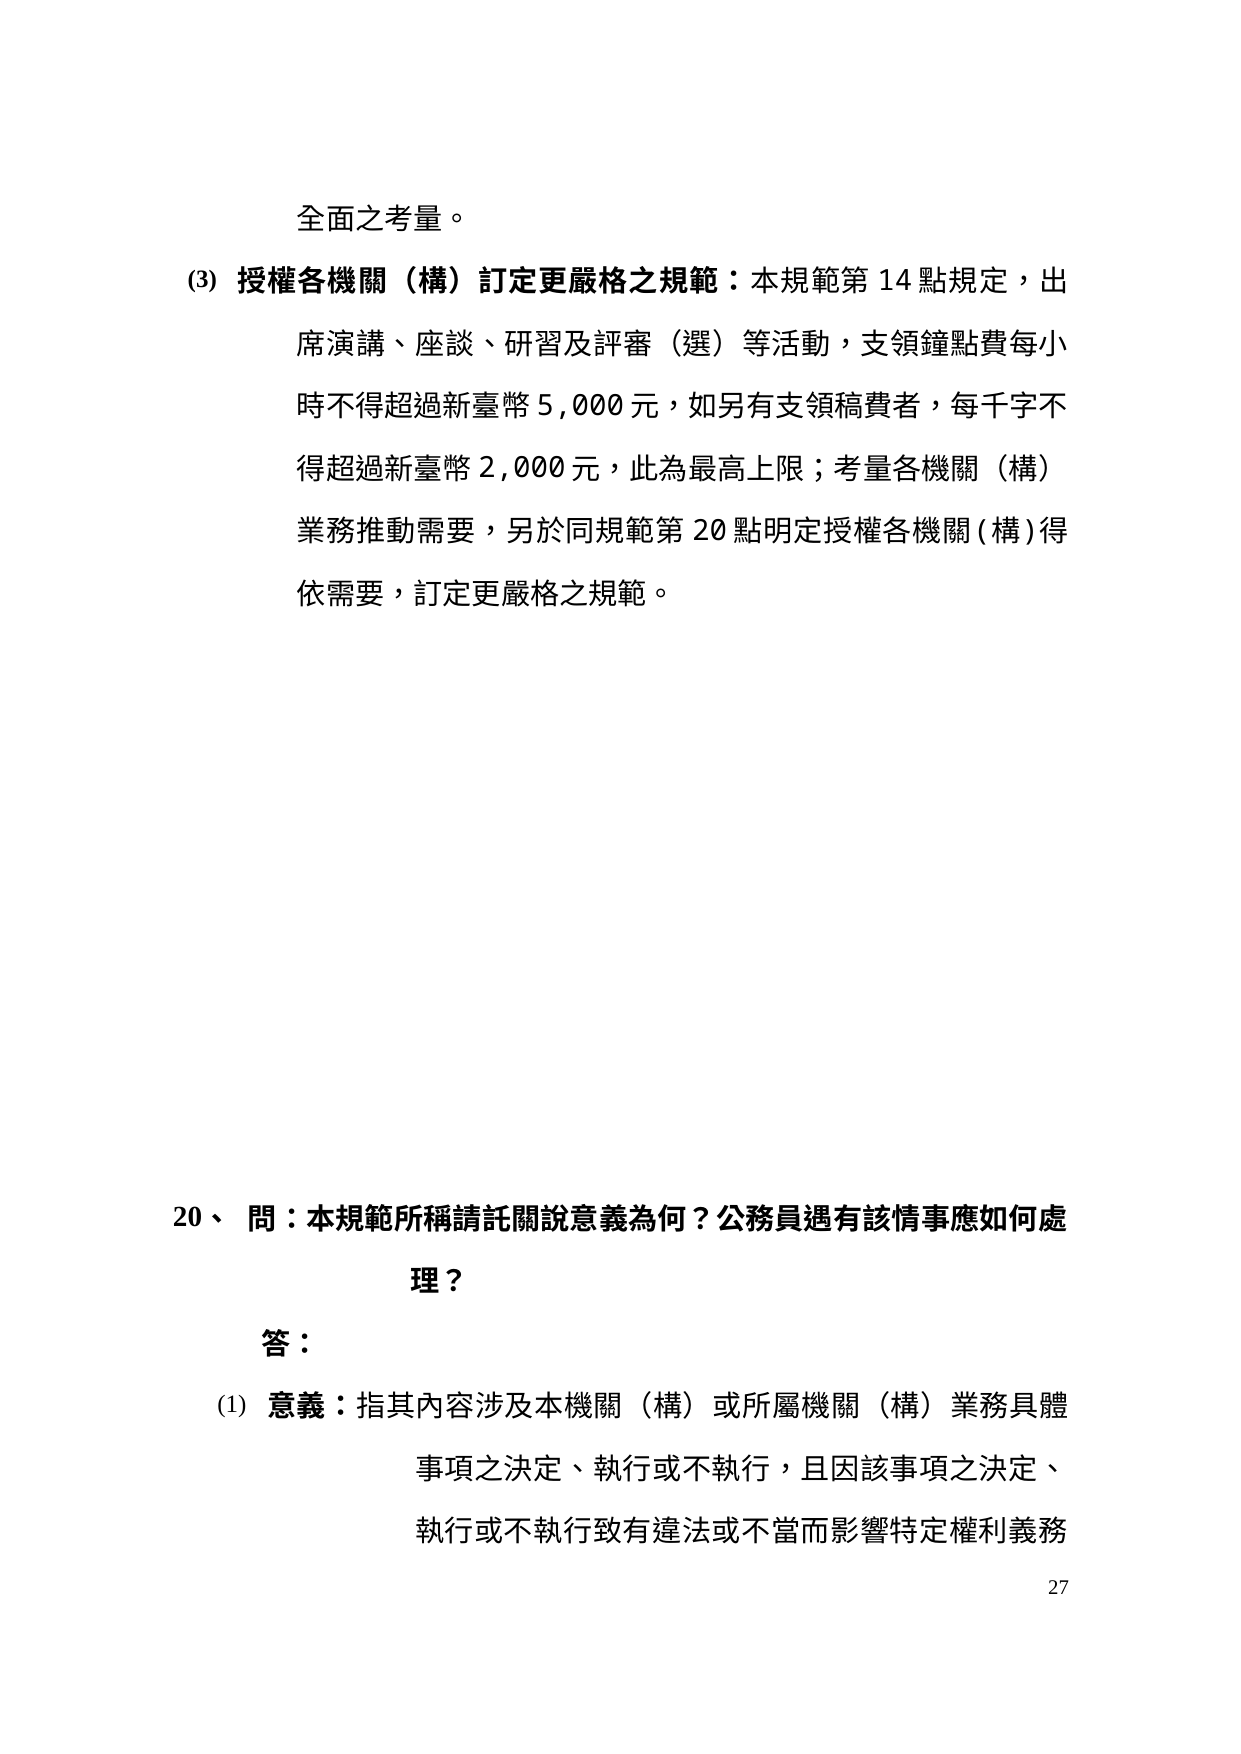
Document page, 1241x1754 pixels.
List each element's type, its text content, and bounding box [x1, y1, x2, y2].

list 全面之考量。 [187, 175, 1069, 237]
list 意義：指其內容涉及本機關（構）或所屬機關（構）業務具體事項之決定、執行或不執行，且因該事項之決定、執行或不執行致有違法或不當而影響特定權利義務之虞（本規範第2點第5款參照）。故請託關說指與具體個案有關者，如內容係為某人之人事遷調、某違建之暫緩拆除、某裁罰案件之從輕裁罰或免罰、某受刑人之移監或假釋等。 [217, 1362, 1069, 1550]
text 答： [261, 1300, 1069, 1362]
list 問：本規範所稱請託關說意義為何？公務員遇有該情事應如何處理？ [173, 1175, 1069, 1300]
list 授權各機關（構）訂定更嚴格之規範：本規範第14點規定，出席演講、座談、研習及評審（選）等活動，支領鐘點費每小時不得超過新臺幣5,000元，如另有支領稿費者，每千字不得超過新臺幣2,000元，此為最高上限；考量各機關（構）業務推動需要，另於同規範第20點明定授權各機關(構)得依需要，訂定更嚴格之規範。 [187, 237, 1069, 612]
